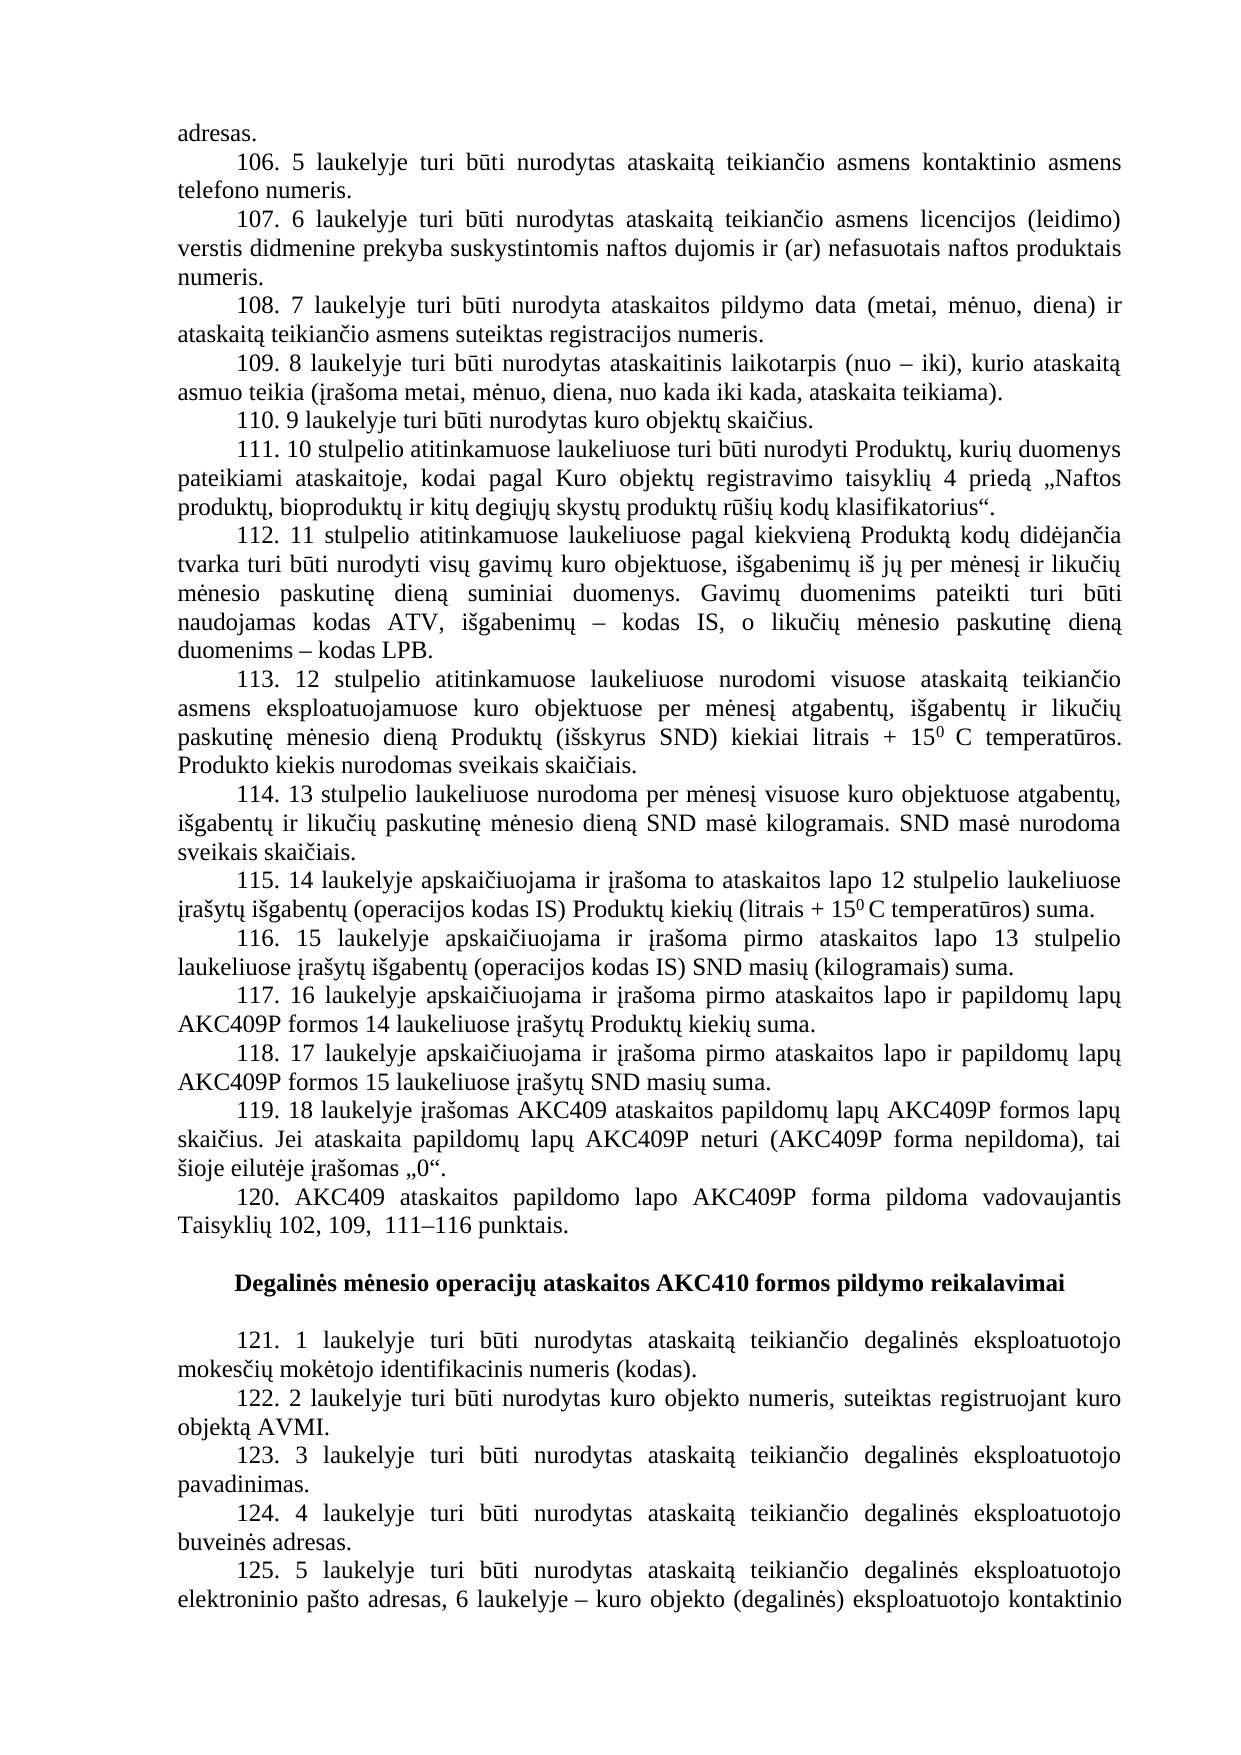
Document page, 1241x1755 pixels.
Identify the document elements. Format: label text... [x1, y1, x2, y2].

text 112. 11 stulpelio atitinkamuose laukeliuose pagal kiekvieną Produktą kodų didėjančia tvarka turi būti nurodyti visų gavimų kuro objektuose, išgabenimų iš jų per mėnesį ir likučių mėnesio paskutinę dieną suminiai duomenys. Gavimų duomenims pateikti turi būti naudojamas kodas ATV, išgabenimų – kodas IS, o likučių mėnesio paskutinę dieną duomenims – kodas LPB. [177, 521, 1122, 664]
text 118. 17 laukelyje apskaičiuojama ir įrašoma pirmo ataskaitos lapo ir papildomų lapų AKC409P formos 15 laukeliuose įrašytų SND masių suma. [177, 1038, 1122, 1096]
text 116. 15 laukelyje apskaičiuojama ir įrašoma pirmo ataskaitos lapo 13 stulpelio laukeliuose įrašytų išgabentų (operacijos kodas IS) SND masių (kilogramais) suma. [177, 923, 1122, 981]
text 106. 5 laukelyje turi būti nurodytas ataskaitą teikiančio asmens kontaktinio asmens telefono numeris. [177, 147, 1122, 204]
text 110. 9 laukelyje turi būti nurodytas kuro objektų skaičius. [177, 406, 1122, 434]
text 114. 13 stulpelio laukeliuose nurodoma per mėnesį visuose kuro objektuose atgabentų, išgabentų ir likučių paskutinę mėnesio dieną SND masė kilogramais. SND masė nurodoma sveikais skaičiais. [177, 779, 1122, 866]
text 123. 3 laukelyje turi būti nurodytas ataskaitą teikiančio degalinės eksploatuotojo pavadinimas. [177, 1441, 1122, 1498]
text 111. 10 stulpelio atitinkamuose laukeliuose turi būti nurodyti Produktų, kurių duomenys pateikiami ataskaitoje, kodai pagal Kuro objektų registravimo taisyklių 4 priedą „Naftos produktų, bioproduktų ir kitų degiųjų skystų produktų rūšių kodų klasifikatorius“. [177, 434, 1122, 521]
text 113. 12 stulpelio atitinkamuose laukeliuose nurodomi visuose ataskaitą teikiančio asmens eksploatuojamuose kuro objektuose per mėnesį atgabentų, išgabentų ir likučių paskutinę mėnesio dieną Produktų (išskyrus SND) kiekiai litrais + 150 C temperatūros. Produkto kiekis nurodomas sveikais skaičiais. [177, 664, 1122, 779]
text Degalinės mėnesio operacijų ataskaitos AKC410 formos pildymo reikalavimai [177, 1268, 1122, 1297]
text adresas. [177, 118, 1122, 147]
text 121. 1 laukelyje turi būti nurodytas ataskaitą teikiančio degalinės eksploatuotojo mokesčių mokėtojo identifikacinis numeris (kodas). [177, 1326, 1122, 1383]
text 120. AKC409 ataskaitos papildomo lapo AKC409P forma pildoma vadovaujantis Taisyklių 102, 109, 111–116 punktais. [177, 1182, 1122, 1239]
text 122. 2 laukelyje turi būti nurodytas kuro objekto numeris, suteiktas registruojant kuro objektą AVMI. [177, 1383, 1122, 1441]
text 107. 6 laukelyje turi būti nurodytas ataskaitą teikiančio asmens licencijos (leidimo) verstis didmenine prekyba suskystintomis naftos dujomis ir (ar) nefasuotais naftos produktais numeris. [177, 204, 1122, 291]
text 115. 14 laukelyje apskaičiuojama ir įrašoma to ataskaitos lapo 12 stulpelio laukeliuose įrašytų išgabentų (operacijos kodas IS) Produktų kiekių (litrais + 150 C temperatūros) suma. [177, 866, 1122, 923]
text 119. 18 laukelyje įrašomas AKC409 ataskaitos papildomų lapų AKC409P formos lapų skaičius. Jei ataskaita papildomų lapų AKC409P neturi (AKC409P forma nepildoma), tai šioje eilutėje įrašomas „0“. [177, 1096, 1122, 1182]
text 109. 8 laukelyje turi būti nurodytas ataskaitinis laikotarpis (nuo – iki), kurio ataskaitą asmuo teikia (įrašoma metai, mėnuo, diena, nuo kada iki kada, ataskaita teikiama). [177, 348, 1122, 406]
text 125. 5 laukelyje turi būti nurodytas ataskaitą teikiančio degalinės eksploatuotojo elektroninio pašto adresas, 6 laukelyje – kuro objekto (degalinės) eksploatuotojo kontaktinio [177, 1556, 1122, 1613]
text 117. 16 laukelyje apskaičiuojama ir įrašoma pirmo ataskaitos lapo ir papildomų lapų AKC409P formos 14 laukeliuose įrašytų Produktų kiekių suma. [177, 981, 1122, 1038]
text 108. 7 laukelyje turi būti nurodyta ataskaitos pildymo data (metai, mėnuo, diena) ir ataskaitą teikiančio asmens suteiktas registracijos numeris. [177, 291, 1122, 348]
text 124. 4 laukelyje turi būti nurodytas ataskaitą teikiančio degalinės eksploatuotojo buveinės adresas. [177, 1498, 1122, 1556]
